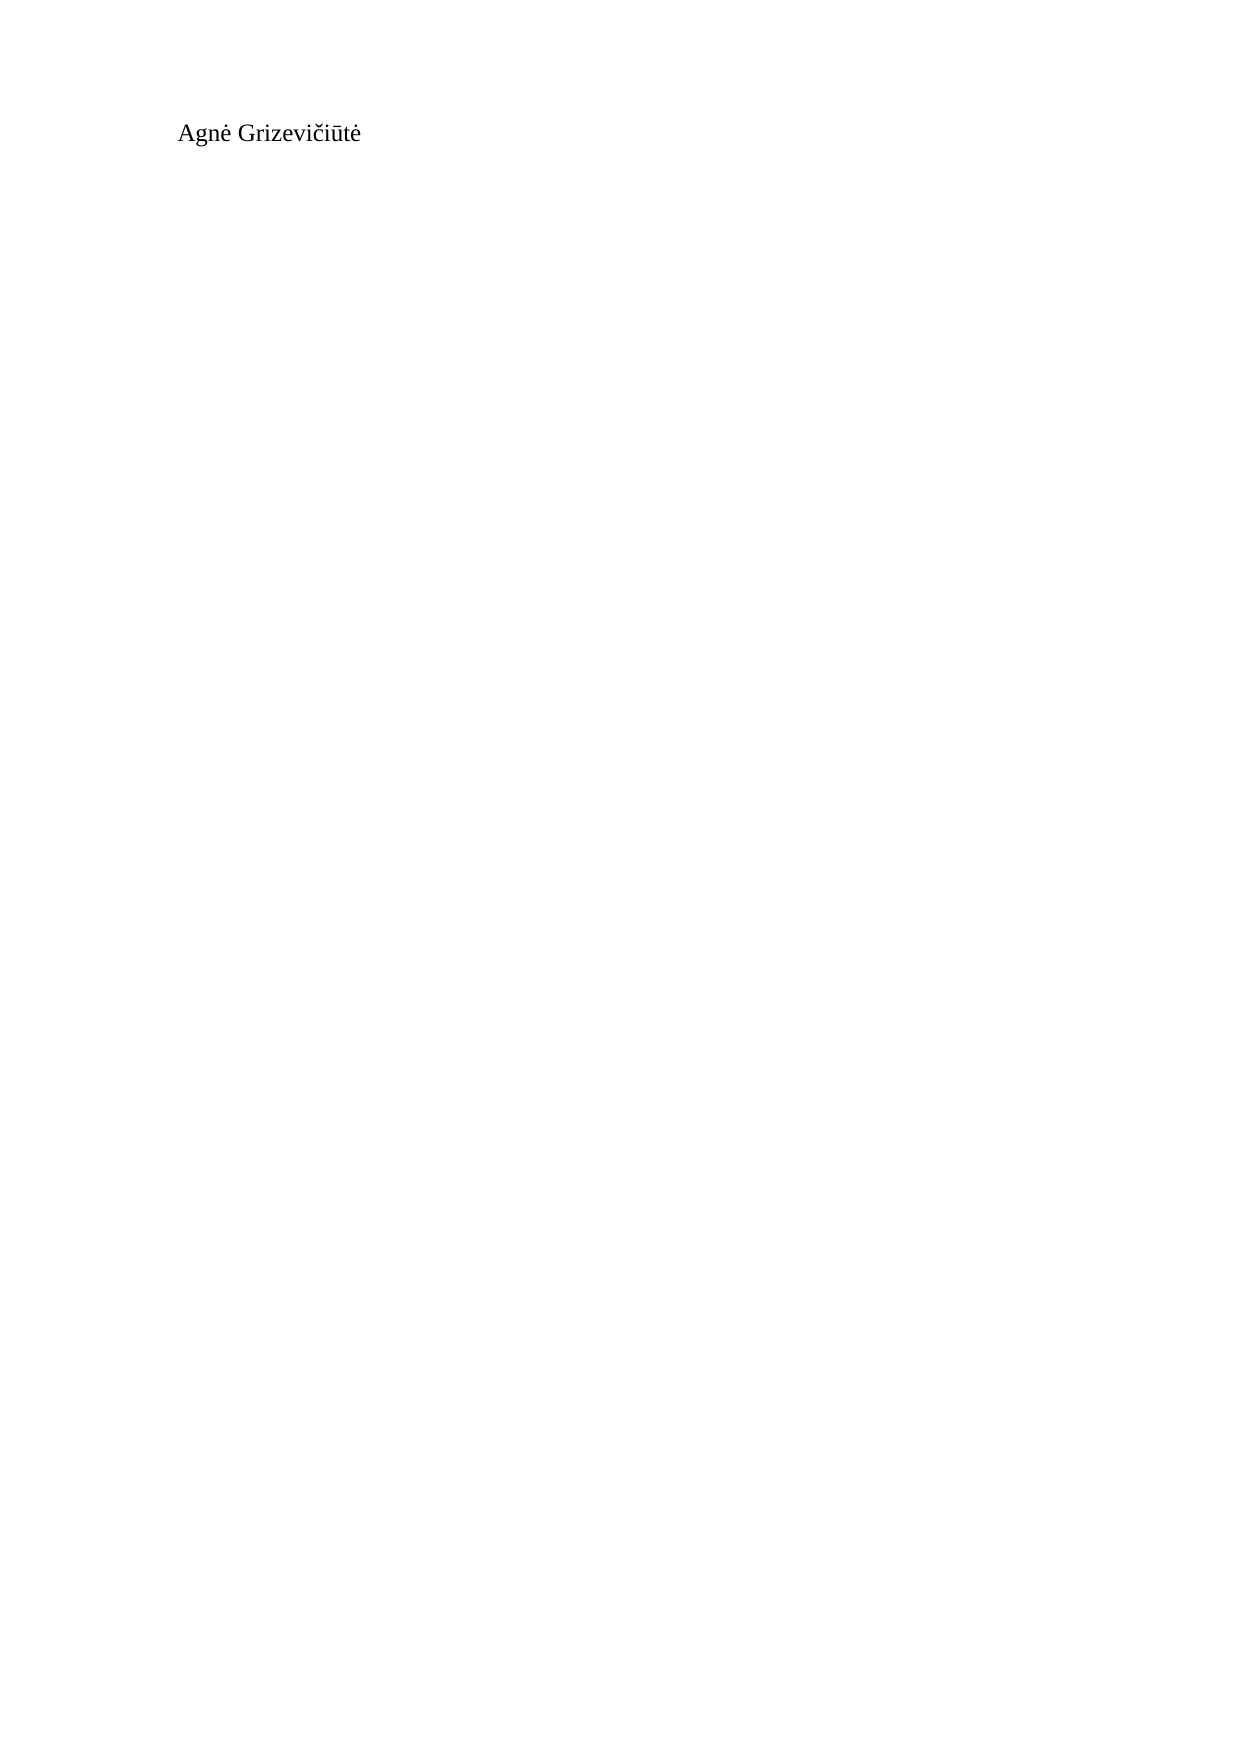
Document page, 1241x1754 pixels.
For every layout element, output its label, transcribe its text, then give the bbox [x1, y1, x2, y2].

text Agnė Grizevičiūtė [177, 118, 1181, 147]
